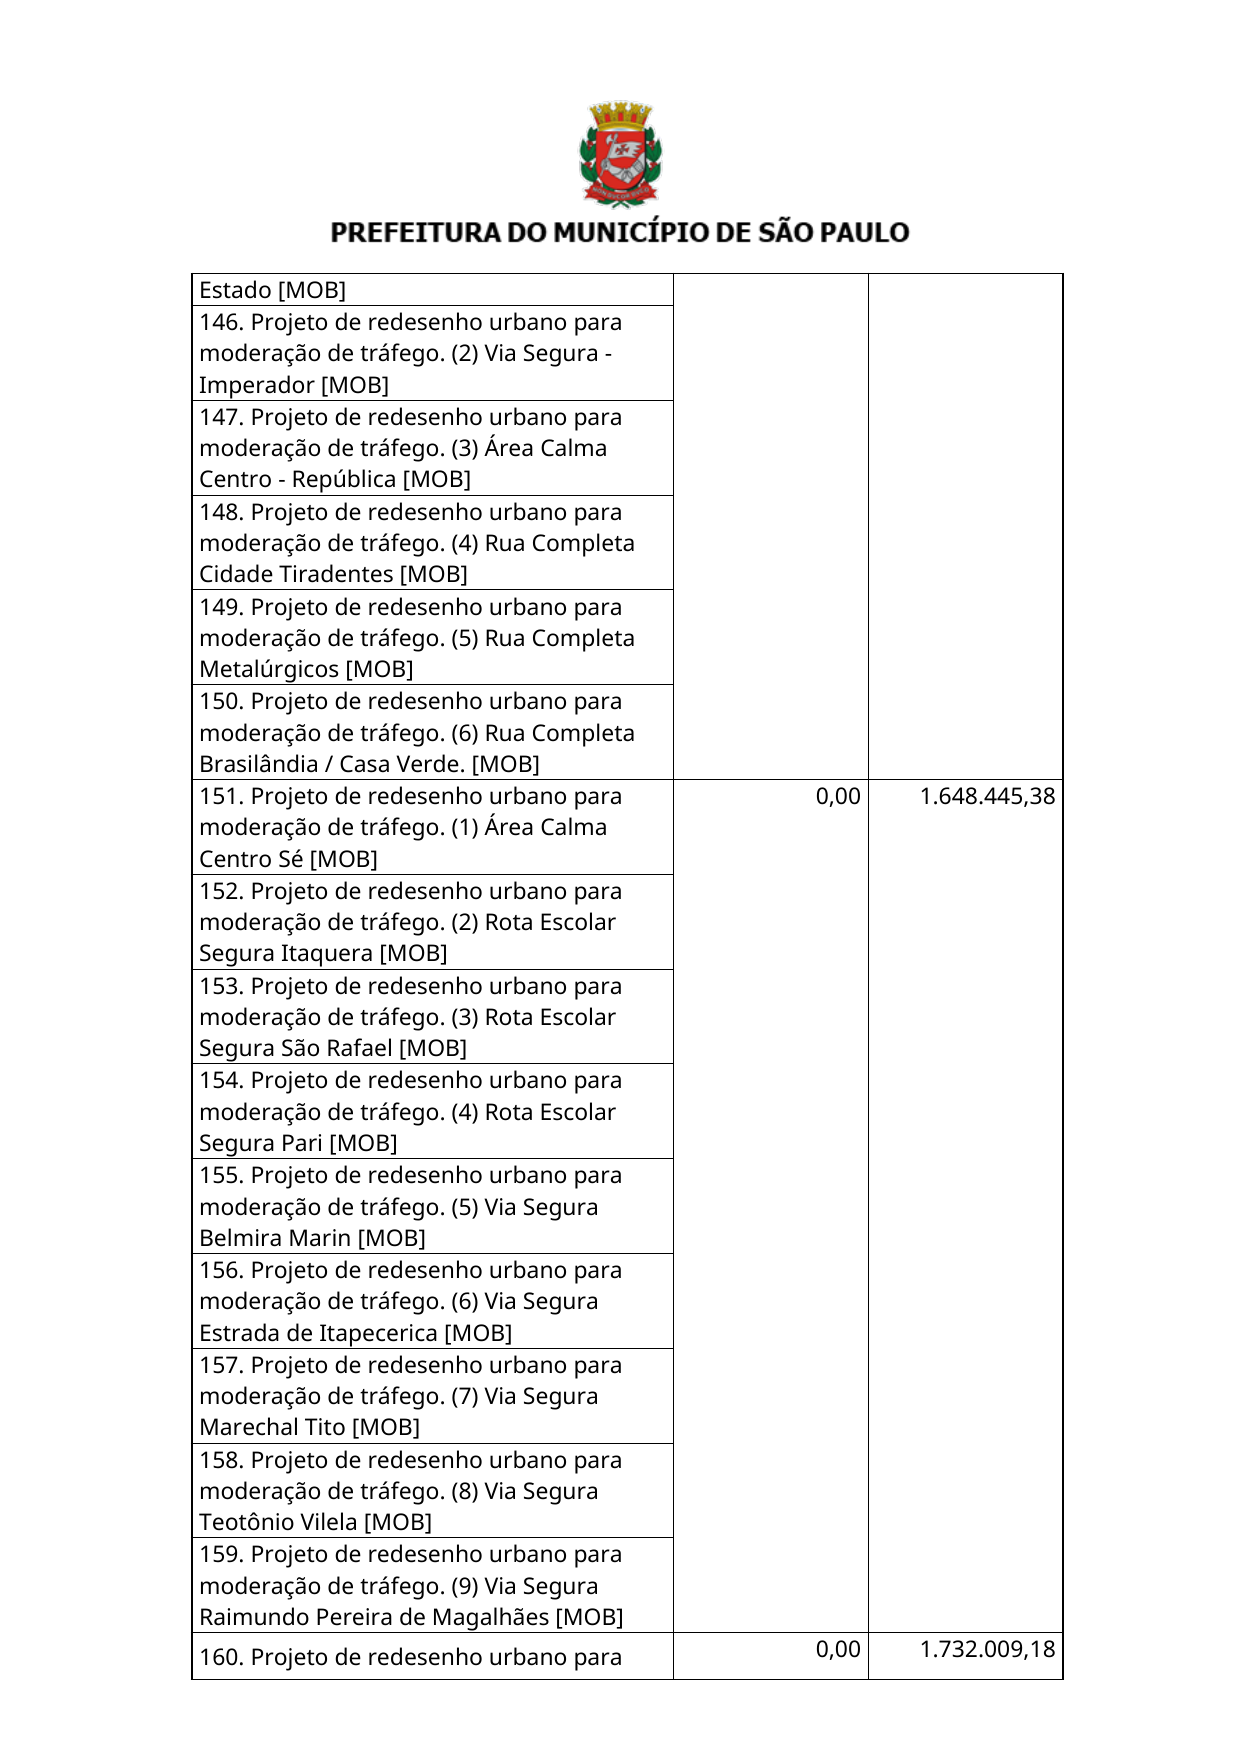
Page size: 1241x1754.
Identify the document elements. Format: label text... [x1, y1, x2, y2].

table_cell [177, 1063, 191, 1158]
table_cell [674, 274, 868, 779]
table_cell 146. Projeto de redesenho urbano para moderação de tráfego. (2) Via Segura - Imperador [MOB] [193, 306, 673, 400]
table_cell 156. Projeto de redesenho urbano para moderação de tráfego. (6) Via Segura Estrada de Itapecerica [MOB] [193, 1254, 673, 1348]
table_cell 150. Projeto de redesenho urbano para moderação de tráfego. (6) Rua Completa Brasilândia / Casa Verde. [MOB] [193, 685, 673, 779]
table_cell [177, 1443, 191, 1537]
table_cell 151. Projeto de redesenho urbano para moderação de tráfego. (1) Área Calma Centro Sé [MOB] [193, 780, 673, 874]
table_cell 1.732.009,18 [869, 1633, 1062, 1679]
table_cell [177, 874, 191, 968]
table_cell 152. Projeto de redesenho urbano para moderação de tráfego. (2) Rota Escolar Segura Itaquera [MOB] [193, 875, 673, 968]
table_cell [177, 400, 191, 494]
table_cell 153. Projeto de redesenho urbano para moderação de tráfego. (3) Rota Escolar Segura São Rafael [MOB] [193, 970, 673, 1063]
table_cell [177, 1158, 191, 1253]
table_cell 159. Projeto de redesenho urbano para moderação de tráfego. (9) Via Segura Raimundo Pereira de Magalhães [MOB] [193, 1538, 673, 1632]
table_cell 149. Projeto de redesenho urbano para moderação de tráfego. (5) Rua Completa Metalúrgicos [MOB] [193, 590, 673, 684]
table_cell [177, 969, 191, 1063]
table_cell 147. Projeto de redesenho urbano para moderação de tráfego. (3) Área Calma Centro - República [MOB] [193, 401, 673, 494]
table_cell 1.648.445,38 [869, 780, 1062, 1632]
table_cell [177, 273, 191, 305]
table_cell 157. Projeto de redesenho urbano para moderação de tráfego. (7) Via Segura Marechal Tito [MOB] [193, 1349, 673, 1442]
table_cell - Estado [MOB] [193, 274, 673, 305]
table_cell 160. Projeto de redesenho urbano para [193, 1633, 673, 1679]
table_cell 158. Projeto de redesenho urbano para moderação de tráfego. (8) Via Segura Teotônio Vilela [MOB] [193, 1444, 673, 1537]
table_cell [177, 684, 191, 779]
table_cell 148. Projeto de redesenho urbano para moderação de tráfego. (4) Rua Completa Cidade Tiradentes [MOB] [193, 496, 673, 589]
table_cell 0,00 [674, 780, 868, 1632]
table_cell 0,00 [674, 1633, 868, 1679]
table_cell [177, 1253, 191, 1348]
table_cell [869, 274, 1062, 779]
table_cell [177, 1348, 191, 1442]
table_cell [177, 1537, 191, 1632]
table_cell [177, 305, 191, 400]
table_cell [177, 589, 191, 684]
table_cell 155. Projeto de redesenho urbano para moderação de tráfego. (5) Via Segura Belmira Marin [MOB] [193, 1159, 673, 1253]
table_cell [177, 779, 191, 874]
table_cell [177, 1632, 191, 1679]
table_cell [177, 495, 191, 589]
table_cell 154. Projeto de redesenho urbano para moderação de tráfego. (4) Rota Escolar Segura Pari [MOB] [193, 1064, 673, 1158]
